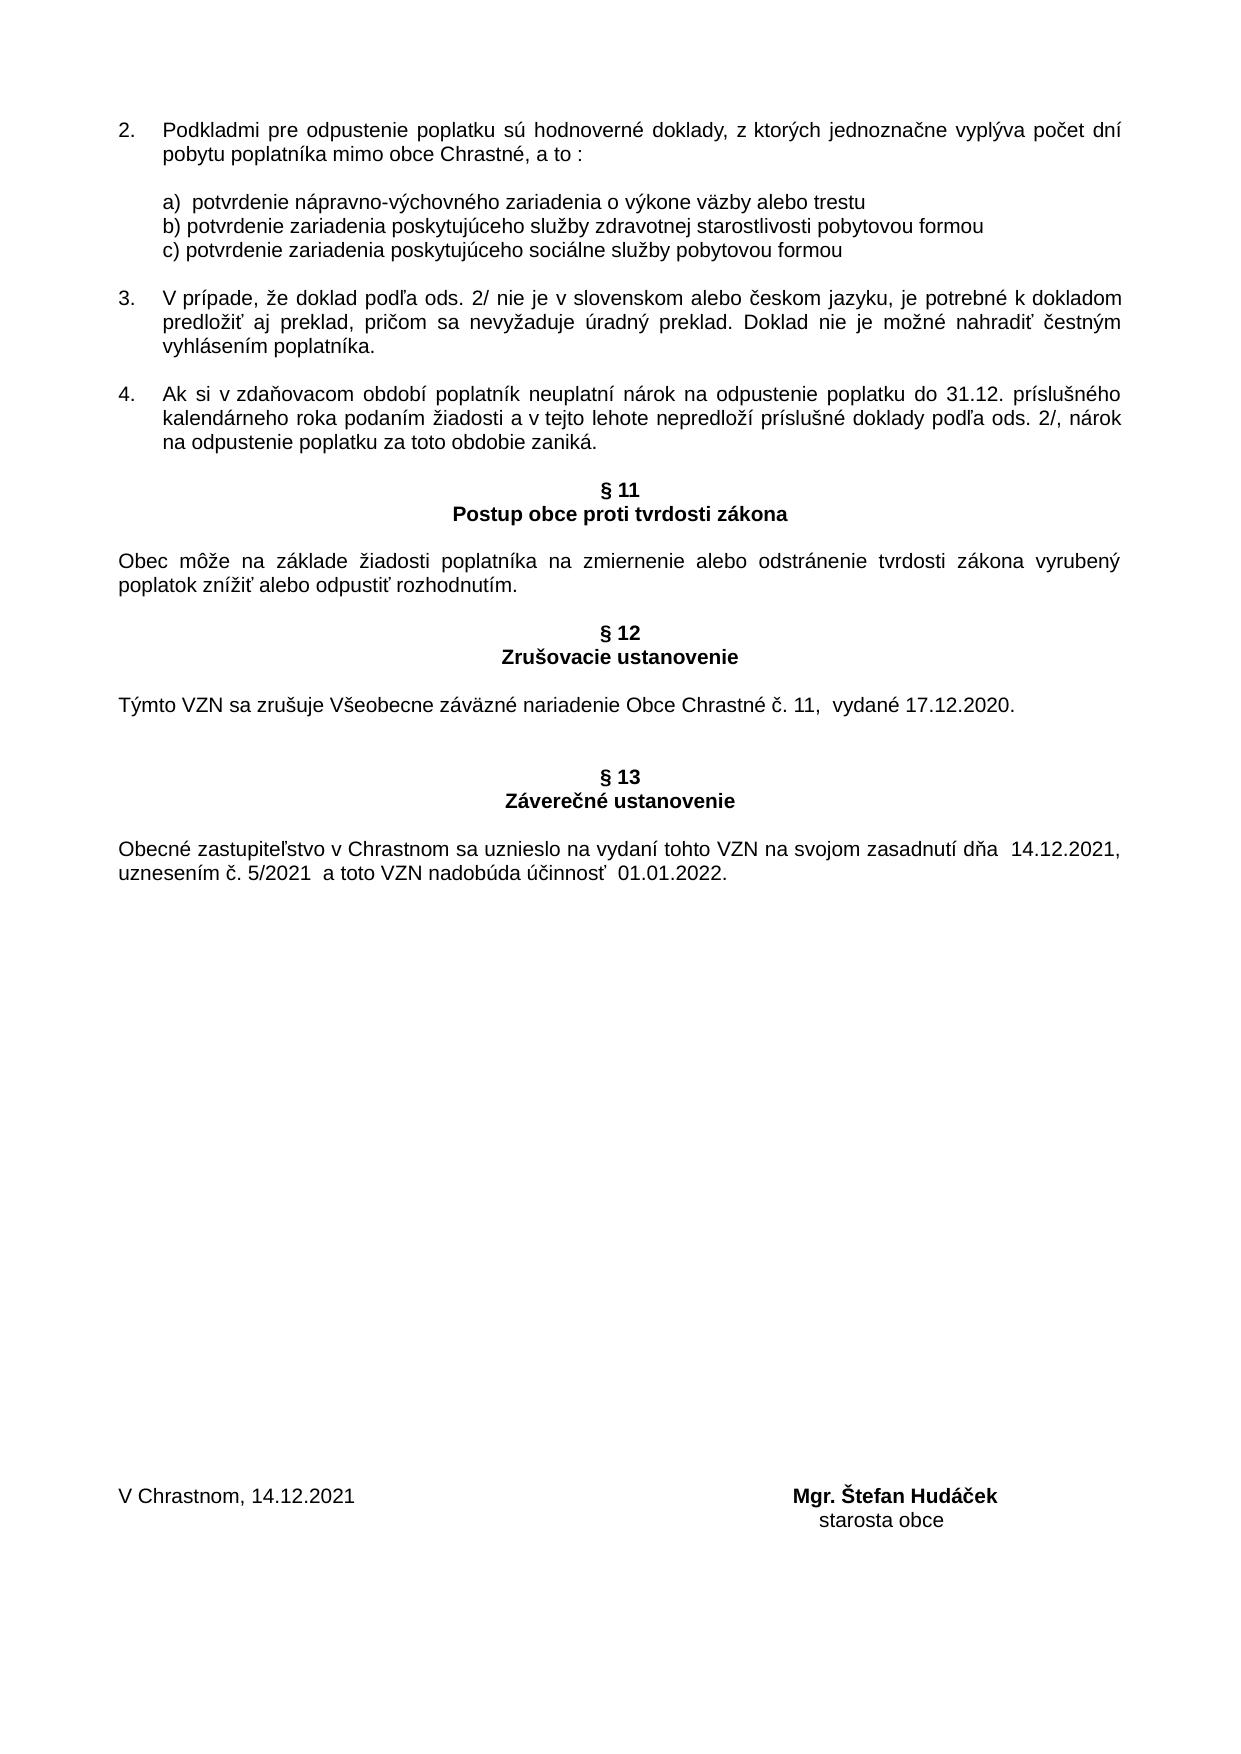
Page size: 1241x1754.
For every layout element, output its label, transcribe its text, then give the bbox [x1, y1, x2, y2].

text § 11 [118, 477, 1122, 501]
text V Chrastnom, 14.12.2021 Mgr. Štefan Hudáček [118, 1484, 1122, 1508]
text § 12 [118, 621, 1122, 645]
text Obec môže na základe žiadosti poplatníka na zmiernenie alebo odstránenie tvrdosti zákona vyrubený poplatok znížiť alebo odpustiť rozhodnutím. [118, 549, 1122, 597]
text Zrušovacie ustanovenie [118, 645, 1122, 669]
text Postup obce proti tvrdosti zákona [118, 501, 1122, 525]
text b) potvrdenie zariadenia poskytujúceho služby zdravotnej starostlivosti pobytovou formou [162, 214, 1122, 238]
list potvrdenie nápravno-výchovného zariadenia o výkone väzby alebo trestu [162, 190, 1122, 214]
text starosta obce [118, 1508, 1122, 1532]
text Záverečné ustanovenie [118, 789, 1122, 813]
list V prípade, že doklad podľa ods. 2/ nie je v slovenskom alebo českom jazyku, je potrebné k dokladom predložiť aj preklad, pričom sa nevyžaduje úradný preklad. Doklad nie je možné nahradiť čestným vyhlásením poplatníka. [118, 286, 1122, 358]
text § 13 [118, 765, 1122, 789]
text Obecné zastupiteľstvo v Chrastnom sa uznieslo na vydaní tohto VZN na svojom zasadnutí dňa 14.12.2021, uznesením č. 5/2021 a toto VZN nadobúda účinnosť 01.01.2022. [118, 837, 1122, 885]
list Ak si v zdaňovacom období poplatník neuplatní nárok na odpustenie poplatku do 31.12. príslušného kalendárneho roka podaním žiadosti a v tejto lehote nepredloží príslušné doklady podľa ods. 2/, nárok na odpustenie poplatku za toto obdobie zaniká. [118, 382, 1122, 453]
text Týmto VZN sa zrušuje Všeobecne záväzné nariadenie Obce Chrastné č. 11, vydané 17.12.2020. [118, 693, 1122, 717]
text c) potvrdenie zariadenia poskytujúceho sociálne služby pobytovou formou [162, 238, 1122, 262]
list Podkladmi pre odpustenie poplatku sú hodnoverné doklady, z ktorých jednoznačne vyplýva počet dní pobytu poplatníka mimo obce Chrastné, a to : [118, 118, 1122, 166]
